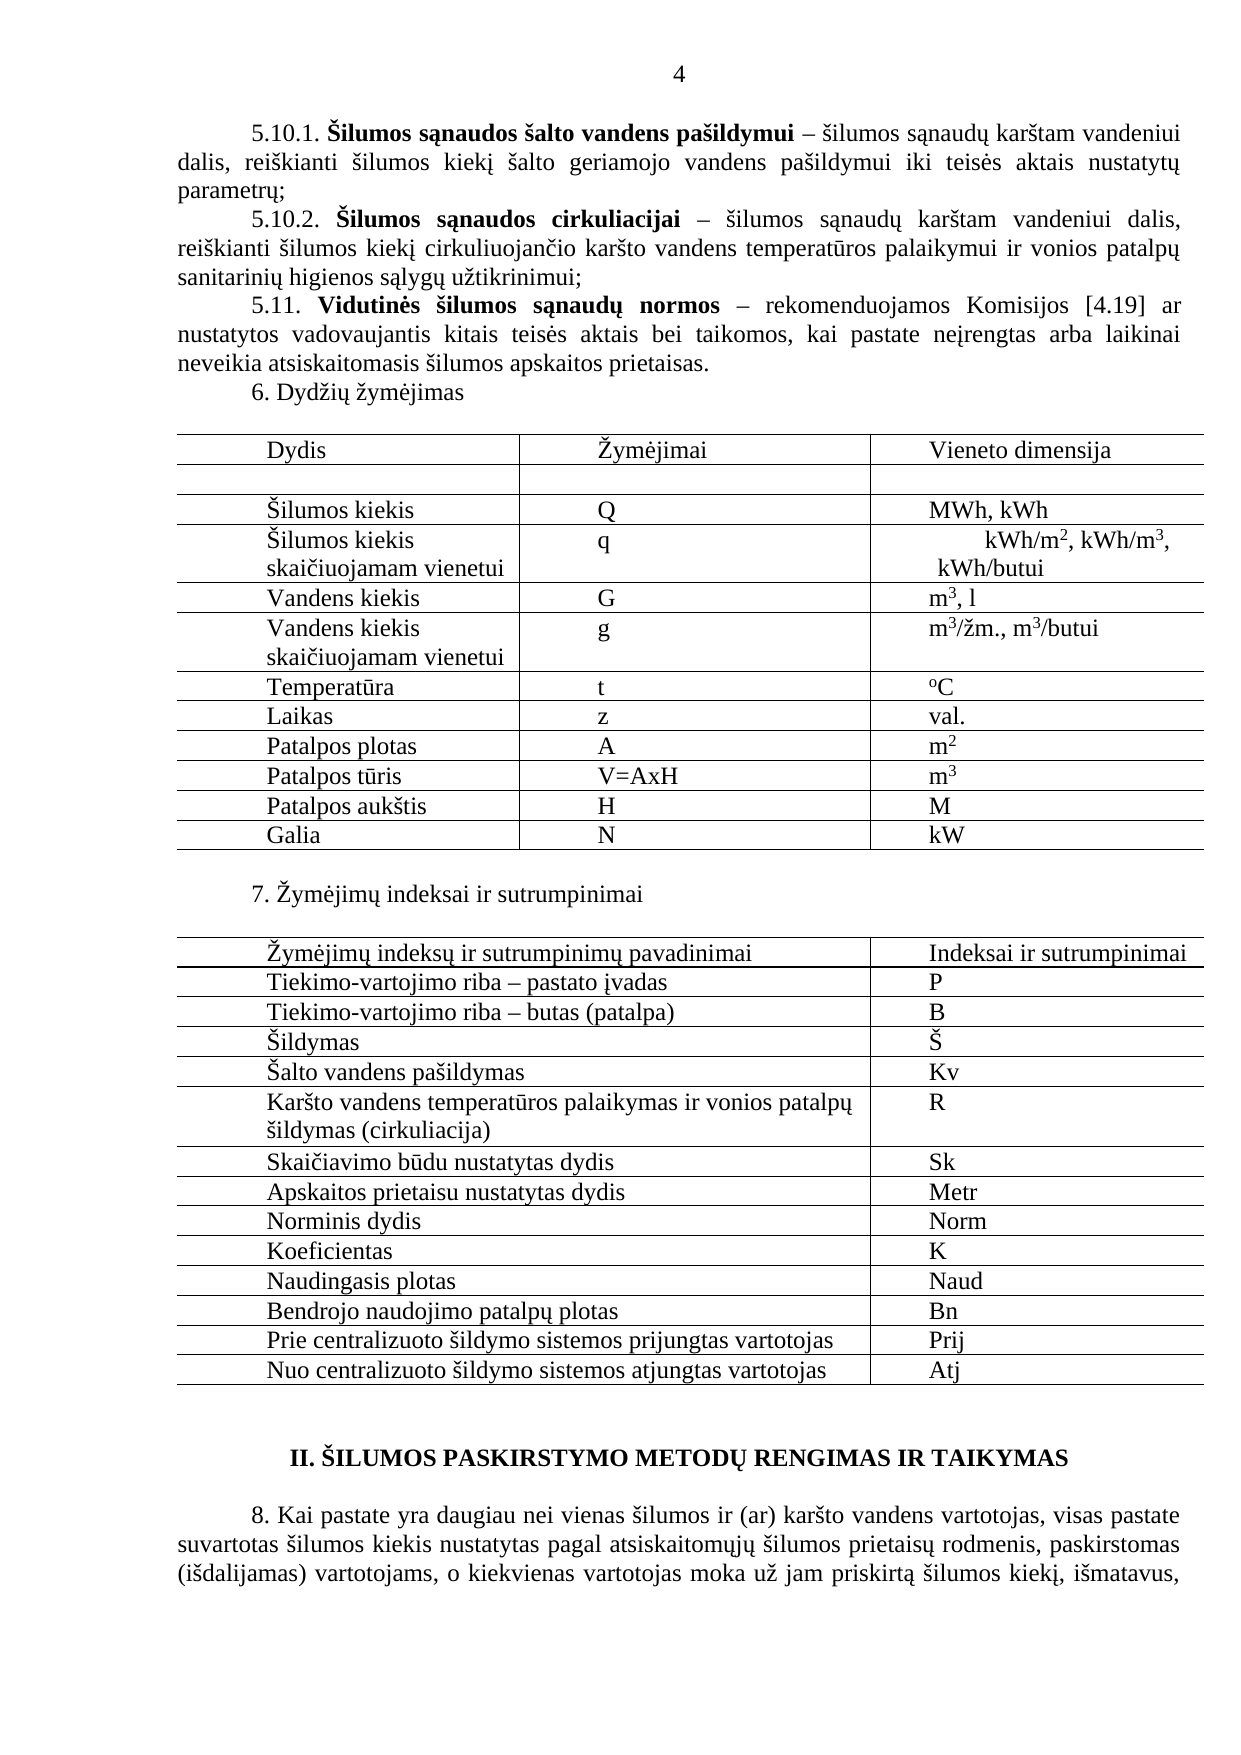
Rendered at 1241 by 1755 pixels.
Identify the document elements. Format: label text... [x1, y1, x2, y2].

table_cell kW [871, 821, 1204, 849]
table_cell Galia [177, 821, 519, 849]
table_cell z [520, 701, 870, 730]
table_cell Patalpos tūris [177, 761, 519, 790]
table_cell Patalpos aukštis [177, 791, 519, 819]
table_cell Šilumos kiekis [177, 495, 519, 524]
table_cell N [520, 821, 870, 849]
table_cell H [520, 791, 870, 819]
table_cell Šilumos kiekis skaičiuojamam vienetui [177, 525, 519, 582]
text 7. Žymėjimų indeksai ir sutrumpinimai [177, 879, 1181, 908]
table_cell kWh/m2, kWh/m3, kWh/butui [871, 525, 1204, 582]
table_cell m3 [871, 761, 1204, 790]
table_cell Nuo centralizuoto šildymo sistemos atjungtas vartotojas [177, 1355, 870, 1384]
text 6. Dydžių žymėjimas [177, 377, 1181, 406]
table_cell m3, l [871, 583, 1204, 612]
table_cell A [520, 731, 870, 760]
table_cell Tiekimo-vartojimo riba – butas (patalpa) [177, 997, 870, 1026]
table_cell Šildymas [177, 1027, 870, 1056]
table_cell Naudingasis plotas [177, 1266, 870, 1295]
text 5.11. Vidutinės šilumos sąnaudų normos – rekomenduojamos Komisijos [4.19] ar nustatytos vadovaujantis kitais teisės aktais bei taikomos, kai pastate neįrengtas arba laikinai neveikia atsiskaitomasis šilumos apskaitos prietaisas. [177, 291, 1181, 377]
table_cell Sk [871, 1147, 1204, 1176]
table_header Indeksai ir sutrumpinimai [871, 938, 1204, 966]
table_cell m3/žm., m3/butui [871, 613, 1204, 671]
table_cell Apskaitos prietaisu nustatytas dydis [177, 1177, 870, 1205]
text II. ŠILUMOS PASKIRSTYMO METODŲ RENGIMAS IR TAIKYMAS [177, 1443, 1181, 1471]
table_cell MWh, kWh [871, 495, 1204, 524]
table_cell oC [871, 672, 1204, 700]
table_cell Norm [871, 1206, 1204, 1235]
table_header Dydis [177, 435, 519, 464]
table_cell m2 [871, 731, 1204, 760]
table_cell val. [871, 701, 1204, 730]
table_cell Šalto vandens pašildymas [177, 1057, 870, 1086]
table_cell M [871, 791, 1204, 819]
table_cell [871, 465, 1204, 494]
text 5.10.1. Šilumos sąnaudos šalto vandens pašildymui – šilumos sąnaudų karštam vandeniui dalis, reiškianti šilumos kiekį šalto geriamojo vandens pašildymui iki teisės aktais nustatytų parametrų; [177, 118, 1181, 204]
table_cell Norminis dydis [177, 1206, 870, 1235]
table_cell Naud [871, 1266, 1204, 1295]
table_cell Prij [871, 1326, 1204, 1354]
table_cell Atj [871, 1355, 1204, 1384]
table_cell Metr [871, 1177, 1204, 1205]
table_cell R [871, 1087, 1204, 1146]
table_cell Vandens kiekis skaičiuojamam vienetui [177, 613, 519, 671]
table_cell Temperatūra [177, 672, 519, 700]
table_cell Q [520, 495, 870, 524]
table_cell Tiekimo-vartojimo riba – pastato įvadas [177, 968, 870, 996]
table_cell B [871, 997, 1204, 1026]
table_header Vieneto dimensija [871, 435, 1204, 464]
table_cell Patalpos plotas [177, 731, 519, 760]
table_cell G [520, 583, 870, 612]
table_cell Prie centralizuoto šildymo sistemos prijungtas vartotojas [177, 1326, 870, 1354]
table_cell Koeficientas [177, 1236, 870, 1265]
table_cell [520, 465, 870, 494]
table_cell Bn [871, 1296, 1204, 1324]
table_header Žymėjimų indeksų ir sutrumpinimų pavadinimai [177, 938, 870, 966]
table_cell K [871, 1236, 1204, 1265]
table_cell Bendrojo naudojimo patalpų plotas [177, 1296, 870, 1324]
table_cell t [520, 672, 870, 700]
table_cell V=AxH [520, 761, 870, 790]
table_cell Š [871, 1027, 1204, 1056]
table_cell [177, 465, 519, 494]
table_cell Vandens kiekis [177, 583, 519, 612]
table_cell g [520, 613, 870, 671]
table_cell Kv [871, 1057, 1204, 1086]
table_cell Laikas [177, 701, 519, 730]
text 8. Kai pastate yra daugiau nei vienas šilumos ir (ar) karšto vandens vartotojas, visas pastate suvartotas šilumos kiekis nustatytas pagal atsiskaitomųjų šilumos prietaisų rodmenis, paskirstomas (išdalijamas) vartotojams, o kiekvienas vartotojas moka už jam priskirtą šilumos kiekį, išmatavus, [177, 1500, 1181, 1586]
text 5.10.2. Šilumos sąnaudos cirkuliacijai – šilumos sąnaudų karštam vandeniui dalis, reiškianti šilumos kiekį cirkuliuojančio karšto vandens temperatūros palaikymui ir vonios patalpų sanitarinių higienos sąlygų užtikrinimui; [177, 204, 1181, 291]
table_cell P [871, 968, 1204, 996]
table_cell Skaičiavimo būdu nustatytas dydis [177, 1147, 870, 1176]
table_header Žymėjimai [520, 435, 870, 464]
table_cell Karšto vandens temperatūros palaikymas ir vonios patalpų šildymas (cirkuliacija) [177, 1087, 870, 1146]
table_cell q [520, 525, 870, 582]
